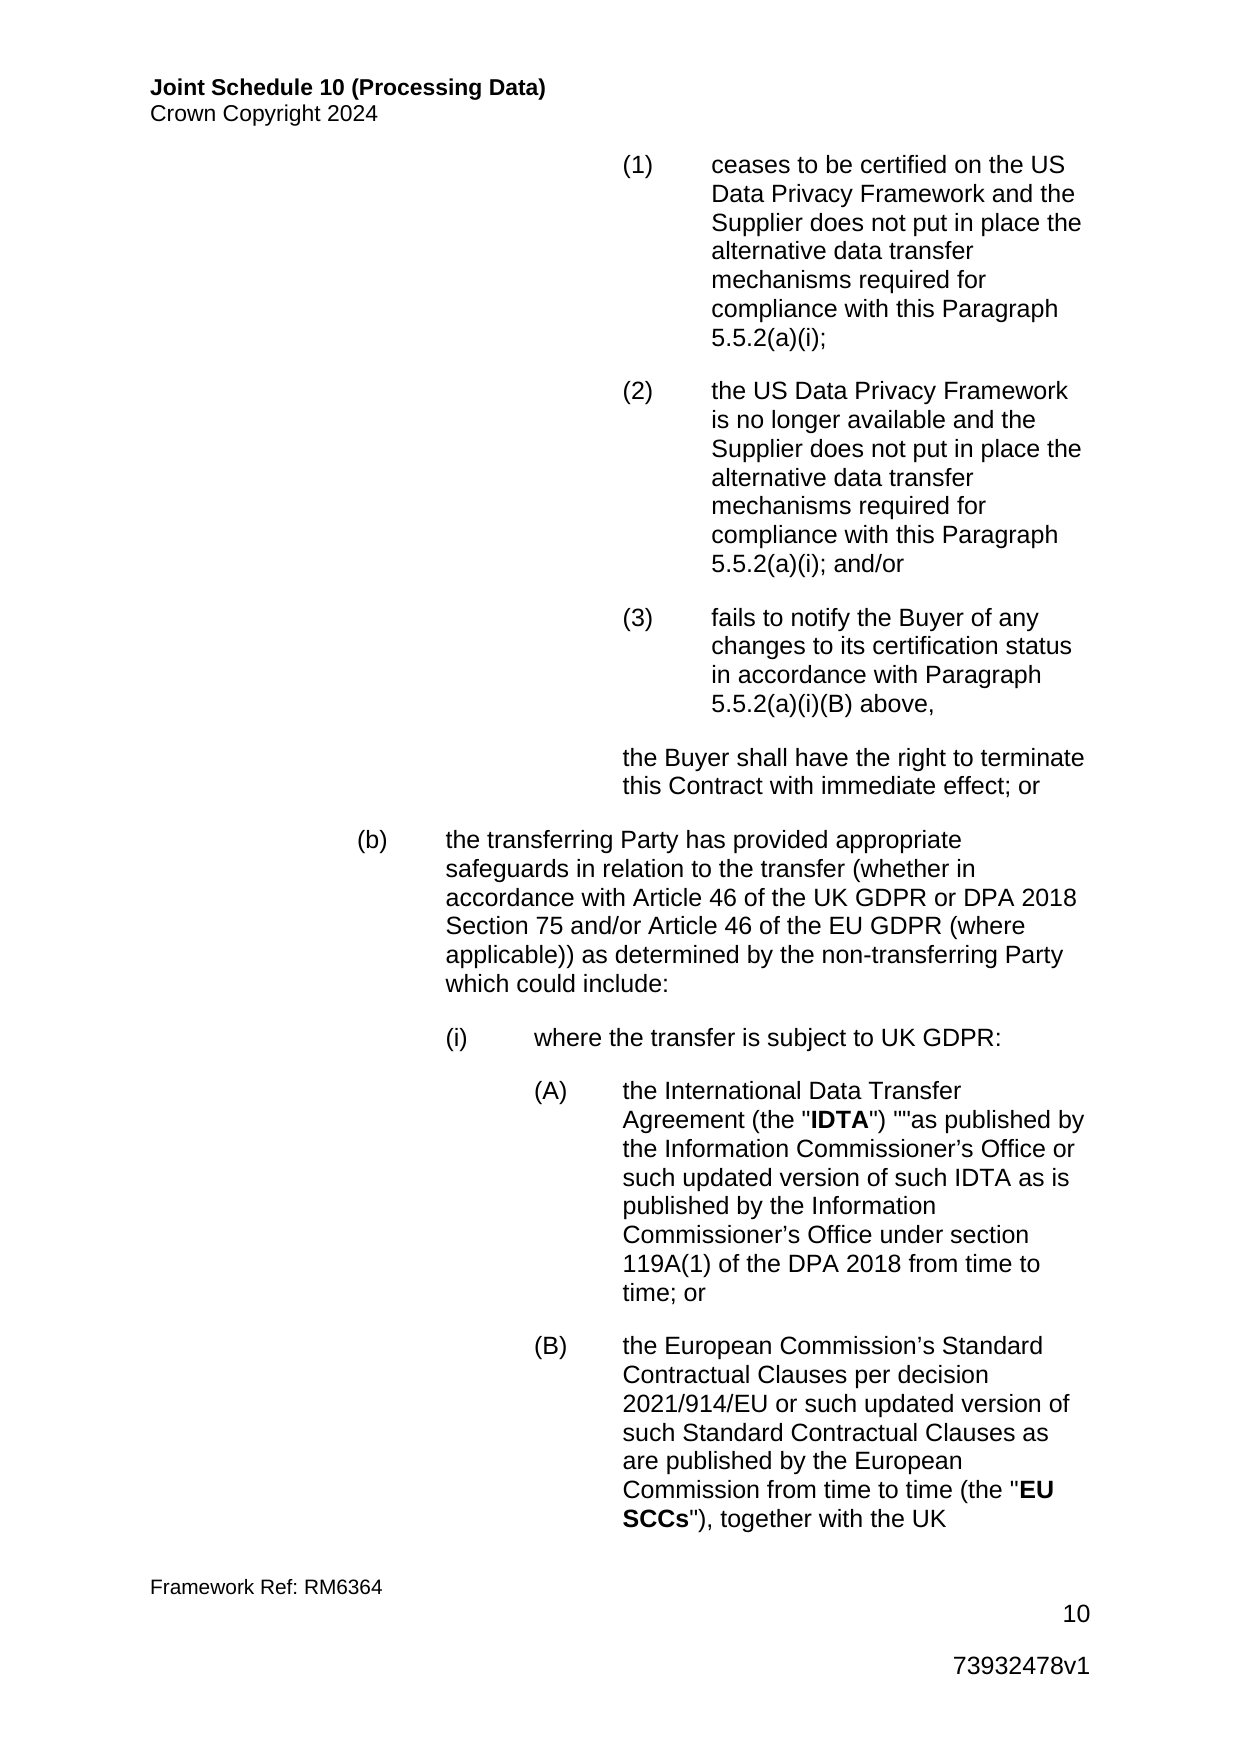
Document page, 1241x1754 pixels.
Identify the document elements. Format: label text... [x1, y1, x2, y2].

list fails to notify the Buyer of any changes to its certification status in accordance with Paragraph 5.5.2(a)(i)(B) above, [622, 602, 1090, 717]
list the European Commission’s Standard Contractual Clauses per decision 2021/914/EU or such updated version of such Standard Contractual Clauses as are published by the European Commission from time to time (the "EU SCCs"), together with the UK [534, 1331, 1090, 1532]
list where the transfer is subject to UK GDPR: [445, 1022, 1090, 1051]
list the US Data Privacy Framework is no longer available and the Supplier does not put in place the alternative data transfer mechanisms required for compliance with this Paragraph 5.5.2(a)(i); and/or [622, 376, 1090, 577]
list ceases to be certified on the US Data Privacy Framework and the Supplier does not put in place the alternative data transfer mechanisms required for compliance with this Paragraph 5.5.2(a)(i); [622, 150, 1090, 351]
list the transferring Party has provided appropriate safeguards in relation to the transfer (whether in accordance with Article 46 of the UK GDPR or DPA 2018 Section 75 and/or Article 46 of the EU GDPR (where applicable)) as determined by the non-transferring Party which could include: [357, 825, 1090, 997]
text the Buyer shall have the right to terminate this Contract with immediate effect; or [622, 742, 1090, 800]
list the International Data Transfer Agreement (the "IDTA") ""as published by the Information Commissioner’s Office or such updated version of such IDTA as is published by the Information Commissioner’s Office under section 119A(1) of the DPA 2018 from time to time; or [534, 1076, 1090, 1306]
